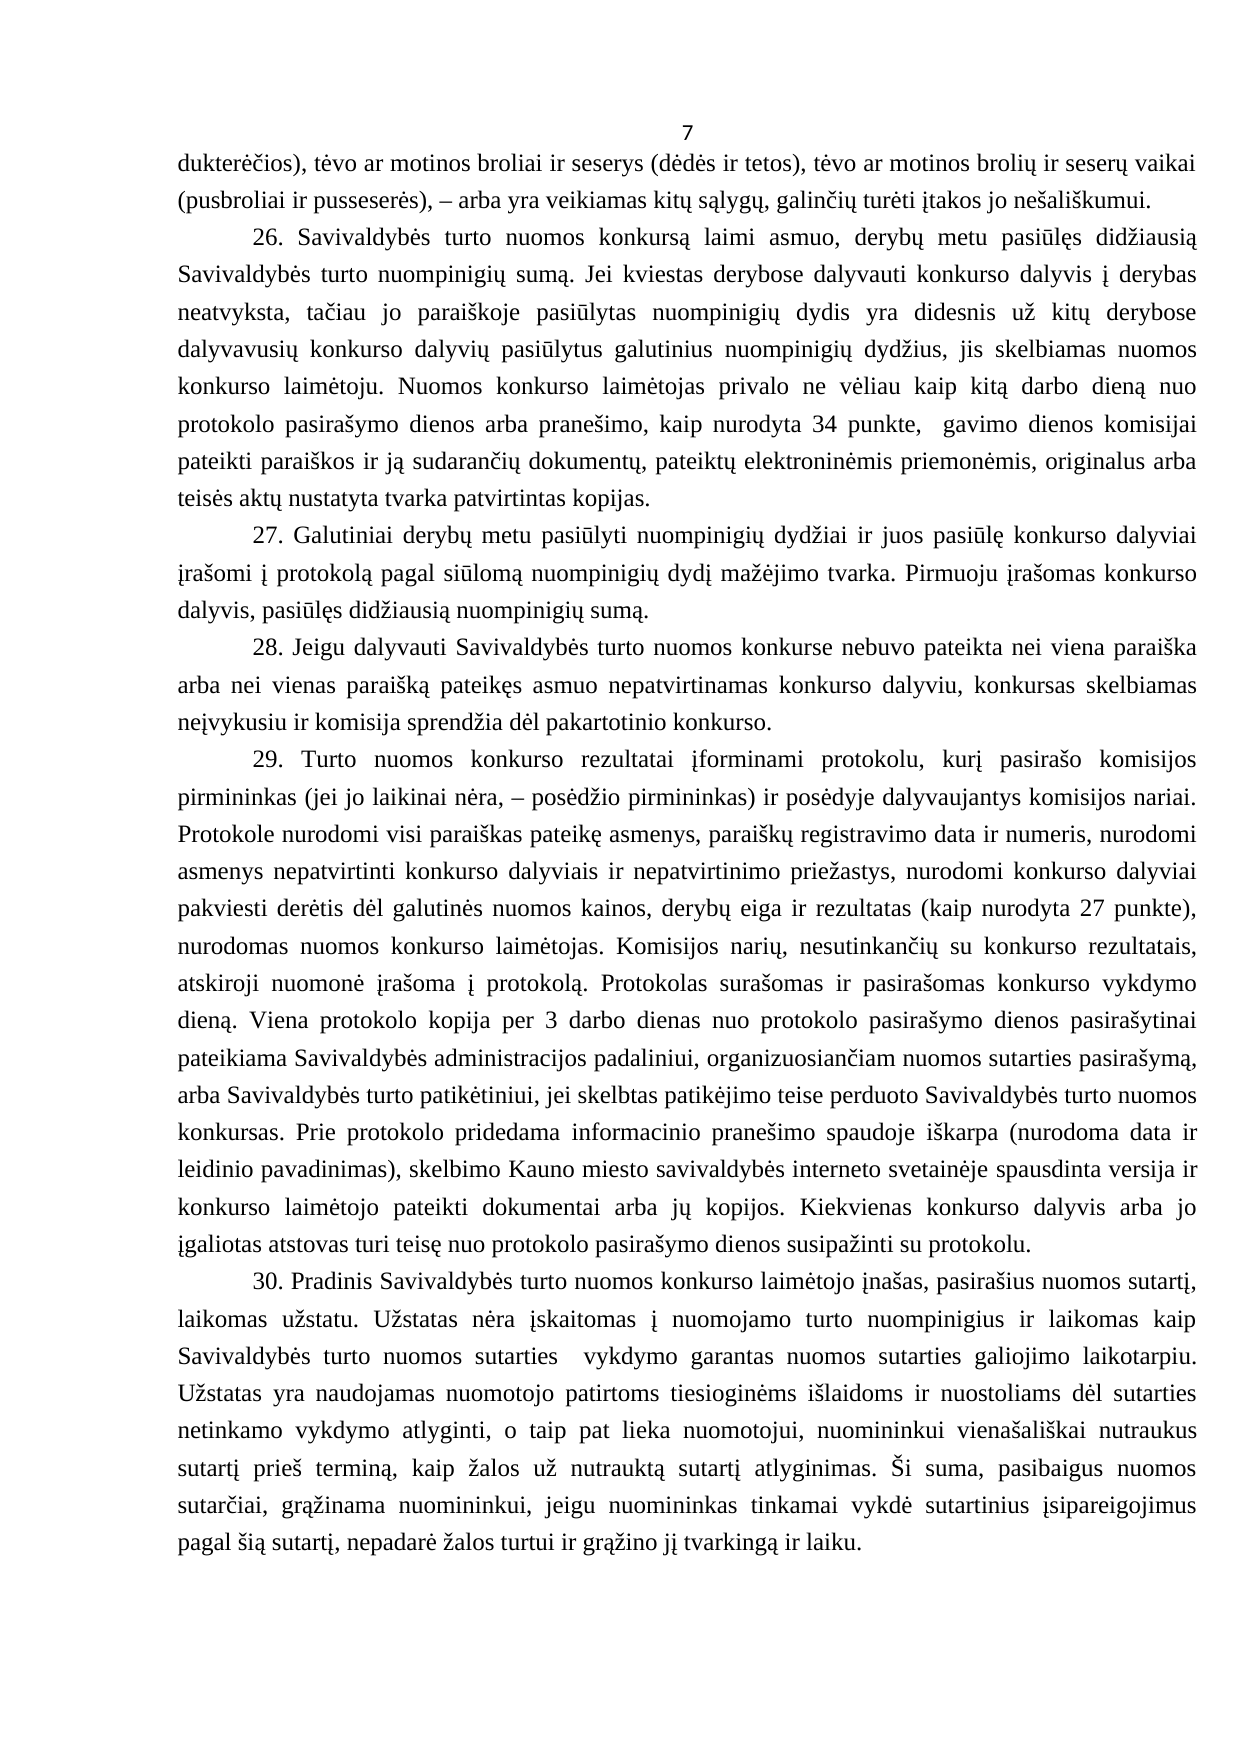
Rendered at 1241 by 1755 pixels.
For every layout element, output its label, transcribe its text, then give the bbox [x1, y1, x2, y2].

text 27. Galutiniai derybų metu pasiūlyti nuompinigių dydžiai ir juos pasiūlę konkurso dalyviai įrašomi į protokolą pagal siūlomą nuompinigių dydį mažėjimo tvarka. Pirmuoju įrašomas konkurso dalyvis, pasiūlęs didžiausią nuompinigių sumą. [177, 521, 1198, 624]
text 26. Savivaldybės turto nuomos konkursą laimi asmuo, derybų metu pasiūlęs didžiausią Savivaldybės turto nuompinigių sumą. Jei kviestas derybose dalyvauti konkurso dalyvis į derybas neatvyksta, tačiau jo paraiškoje pasiūlytas nuompinigių dydis yra didesnis už kitų derybose dalyvavusių konkurso dalyvių pasiūlytus galutinius nuompinigių dydžius, jis skelbiamas nuomos konkurso laimėtoju. Nuomos konkurso laimėtojas privalo ne vėliau kaip kitą darbo dieną nuo protokolo pasirašymo dienos arba pranešimo, kaip nurodyta 34 punkte, gavimo dienos komisijai pateikti paraiškos ir ją sudarančių dokumentų, pateiktų elektroninėmis priemonėmis, originalus arba teisės aktų nustatyta tvarka patvirtintas kopijas. [177, 222, 1198, 512]
text 30. Pradinis Savivaldybės turto nuomos konkurso laimėtojo įnašas, pasirašius nuomos sutartį, laikomas užstatu. Užstatas nėra įskaitomas į nuomojamo turto nuompinigius ir laikomas kaip Savivaldybės turto nuomos sutarties vykdymo garantas nuomos sutarties galiojimo laikotarpiu. Užstatas yra naudojamas nuomotojo patirtoms tiesioginėms išlaidoms ir nuostoliams dėl sutarties netinkamo vykdymo atlyginti, o taip pat lieka nuomotojui, nuomininkui vienašališkai nutraukus sutartį prieš terminą, kaip žalos už nutrauktą sutartį atlyginimas. Ši suma, pasibaigus nuomos sutarčiai, grąžinama nuomininkui, jeigu nuomininkas tinkamai vykdė sutartinius įsipareigojimus pagal šią sutartį, nepadarė žalos turtui ir grąžino jį tvarkingą ir laiku. [177, 1266, 1198, 1556]
text 29. Turto nuomos konkurso rezultatai įforminami protokolu, kurį pasirašo komisijos pirmininkas (jei jo laikinai nėra, – posėdžio pirmininkas) ir posėdyje dalyvaujantys komisijos nariai. Protokole nurodomi visi paraiškas pateikę asmenys, paraiškų registravimo data ir numeris, nurodomi asmenys nepatvirtinti konkurso dalyviais ir nepatvirtinimo priežastys, nurodomi konkurso dalyviai pakviesti derėtis dėl galutinės nuomos kainos, derybų eiga ir rezultatas (kaip nurodyta 27 punkte), nurodomas nuomos konkurso laimėtojas. Komisijos narių, nesutinkančių su konkurso rezultatais, atskiroji nuomonė įrašoma į protokolą. Protokolas surašomas ir pasirašomas konkurso vykdymo dieną. Viena protokolo kopija per 3 darbo dienas nuo protokolo pasirašymo dienos pasirašytinai pateikiama Savivaldybės administracijos padaliniui, organizuosiančiam nuomos sutarties pasirašymą, arba Savivaldybės turto patikėtiniui, jei skelbtas patikėjimo teise perduoto Savivaldybės turto nuomos konkursas. Prie protokolo pridedama informacinio pranešimo spaudoje iškarpa (nurodoma data ir leidinio pavadinimas), skelbimo Kauno miesto savivaldybės interneto svetainėje spausdinta versija ir konkurso laimėtojo pateikti dokumentai arba jų kopijos. Kiekvienas konkurso dalyvis arba jo įgaliotas atstovas turi teisę nuo protokolo pasirašymo dienos susipažinti su protokolu. [177, 744, 1198, 1258]
text 28. Jeigu dalyvauti Savivaldybės turto nuomos konkurse nebuvo pateikta nei viena paraiška arba nei vienas paraišką pateikęs asmuo nepatvirtinamas konkurso dalyviu, konkursas skelbiamas neįvykusiu ir komisija sprendžia dėl pakartotinio konkurso. [177, 632, 1198, 736]
text dukterėčios), tėvo ar motinos broliai ir seserys (dėdės ir tetos), tėvo ar motinos brolių ir seserų vaikai (pusbroliai ir pusseserės), – arba yra veikiamas kitų sąlygų, galinčių turėti įtakos jo nešališkumui. [177, 148, 1198, 214]
